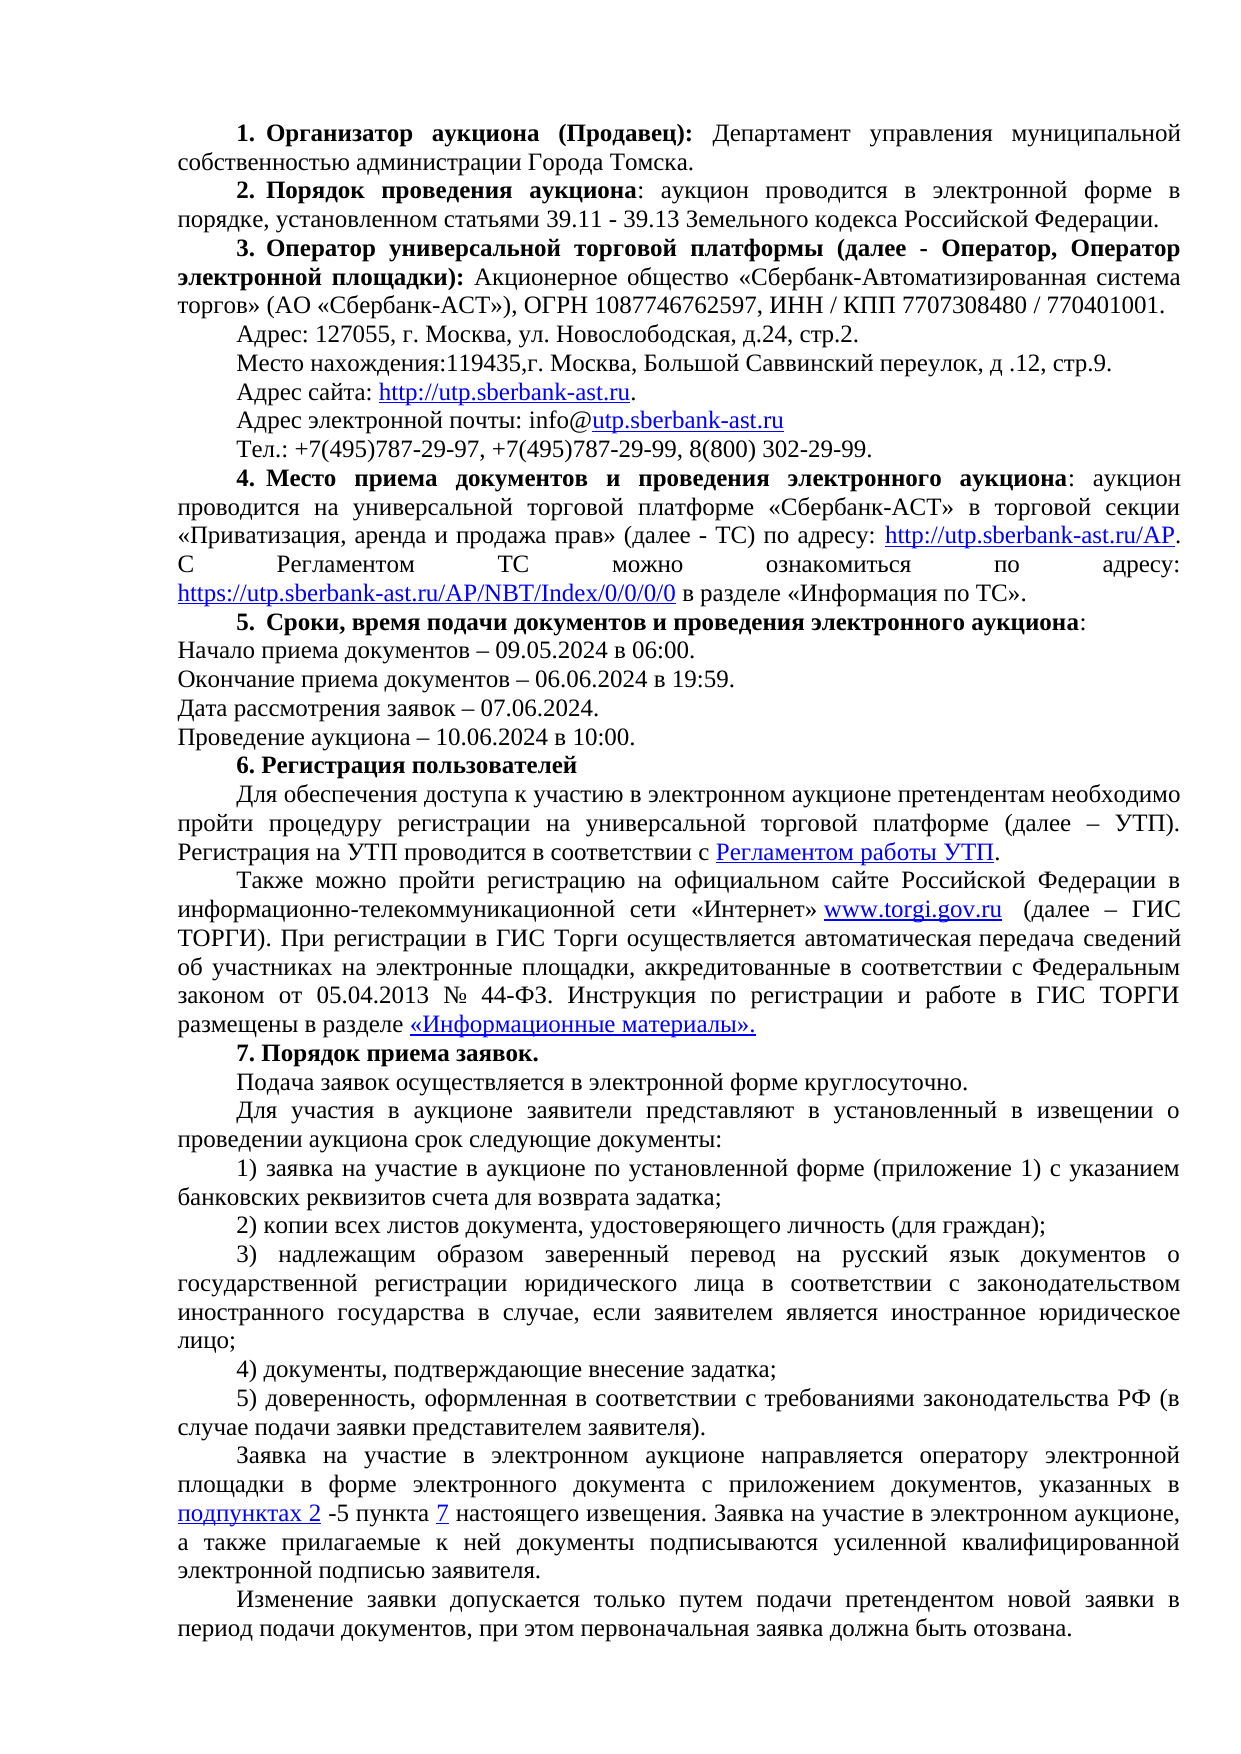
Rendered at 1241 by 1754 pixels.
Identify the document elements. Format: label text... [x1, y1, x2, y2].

list заявка на участие в аукционе по установленной форме (приложение 1) с указанием банковских реквизитов счета для возврата задатка; [177, 1153, 1181, 1211]
list Оператор универсальной торговой платформы (далее - Оператор, Оператор электронной площадки): Акционерное общество «Сбербанк-Автоматизированная система торгов» (АО «Сбербанк-АСТ»), ОГРН 1087746762597, ИНН / КПП 7707308480 / 770401001. [177, 233, 1181, 319]
list Организатор аукциона (Продавец): Департамент управления муниципальной собственностью администрации Города Томска. [177, 118, 1181, 176]
text Адрес: 127055, г. Москва, ул. Новослободская, д.24, стр.2. [177, 319, 1181, 348]
text Подача заявок осуществляется в электронной форме круглосуточно. [177, 1067, 1181, 1096]
text Заявка на участие в электронном аукционе направляется оператору электронной площадки в форме электронного документа с приложением документов, указанных в подпунктах 2 -5 пункта 7 настоящего извещения. Заявка на участие в электронном аукционе, а также прилагаемые к ней документы подписываются усиленной квалифицированной электронной подписью заявителя. [177, 1441, 1181, 1584]
text Тел.: +7(495)787-29-97, +7(495)787-29-99, 8(800) 302-29-99. [177, 434, 1181, 463]
list Порядок проведения аукциона: аукцион проводится в электронной форме в порядке, установленном статьями 39.11 - 39.13 Земельного кодекса Российской Федерации. [177, 176, 1181, 233]
text Место нахождения:119435,г. Москва, Большой Саввинский переулок, д .12, стр.9. [177, 348, 1181, 377]
text 4) документы, подтверждающие внесение задатка; [177, 1354, 1181, 1383]
text 5) доверенность, оформленная в соответствии с требованиями законодательства РФ (в случае подачи заявки представителем заявителя). [177, 1383, 1181, 1441]
text Начало приема документов – 09.05.2024 в 06:00. [177, 636, 1181, 664]
text Адрес сайта: http://utp.sberbank-ast.ru. [177, 377, 1181, 406]
text Окончание приема документов – 06.06.2024 в 19:59. [177, 664, 1181, 693]
text Для участия в аукционе заявители представляют в установленный в извещении о проведении аукциона срок следующие документы: [177, 1096, 1181, 1153]
text Изменение заявки допускается только путем подачи претендентом новой заявки в период подачи документов, при этом первоначальная заявка должна быть отозвана. [177, 1584, 1181, 1642]
list Сроки, время подачи документов и проведения электронного аукциона: [177, 607, 1181, 636]
text Проведение аукциона – 10.06.2024 в 10:00. [177, 722, 1181, 751]
text 6. Регистрация пользователей [177, 751, 1181, 779]
text Адрес электронной почты: info@utp.sberbank-ast.ru [177, 406, 1181, 434]
list Место приема документов и проведения электронного аукциона: аукцион проводится на универсальной торговой платформе «Сбербанк-АСТ» в торговой секции «Приватизация, аренда и продажа прав» (далее - ТС) по адресу: http://utp.sberbank-ast.ru/AP. С Регламентом ТС можно ознакомиться по адресу: https://utp.sberbank-ast.ru/AP/NBT/Index/0/0/0/0 в разделе «Информация по ТС». [177, 463, 1181, 607]
text Также можно пройти регистрацию на официальном сайте Российской Федерации в информационно-телекоммуникационной сети «Интернет» www.torgi.gov.ru (далее – ГИС ТОРГИ). При регистрации в ГИС Торги осуществляется автоматическая передача сведений об участниках на электронные площадки, аккредитованные в соответствии с Федеральным законом от 05.04.2013 № 44-ФЗ. Инструкция по регистрации и работе в ГИС ТОРГИ размещены в разделе «Информационные материалы». [177, 866, 1181, 1038]
text Для обеспечения доступа к участию в электронном аукционе претендентам необходимо пройти процедуру регистрации на универсальной торговой платформе (далее – УТП). Регистрация на УТП проводится в соответствии с Регламентом работы УТП. [177, 779, 1181, 866]
text 7. Порядок приема заявок. [177, 1038, 1181, 1067]
text Дата рассмотрения заявок – 07.06.2024. [177, 693, 1181, 722]
text 3) надлежащим образом заверенный перевод на русский язык документов о государственной регистрации юридического лица в соответствии с законодательством иностранного государства в случае, если заявителем является иностранное юридическое лицо; [177, 1239, 1181, 1354]
text 2) копии всех листов документа, удостоверяющего личность (для граждан); [177, 1211, 1181, 1239]
